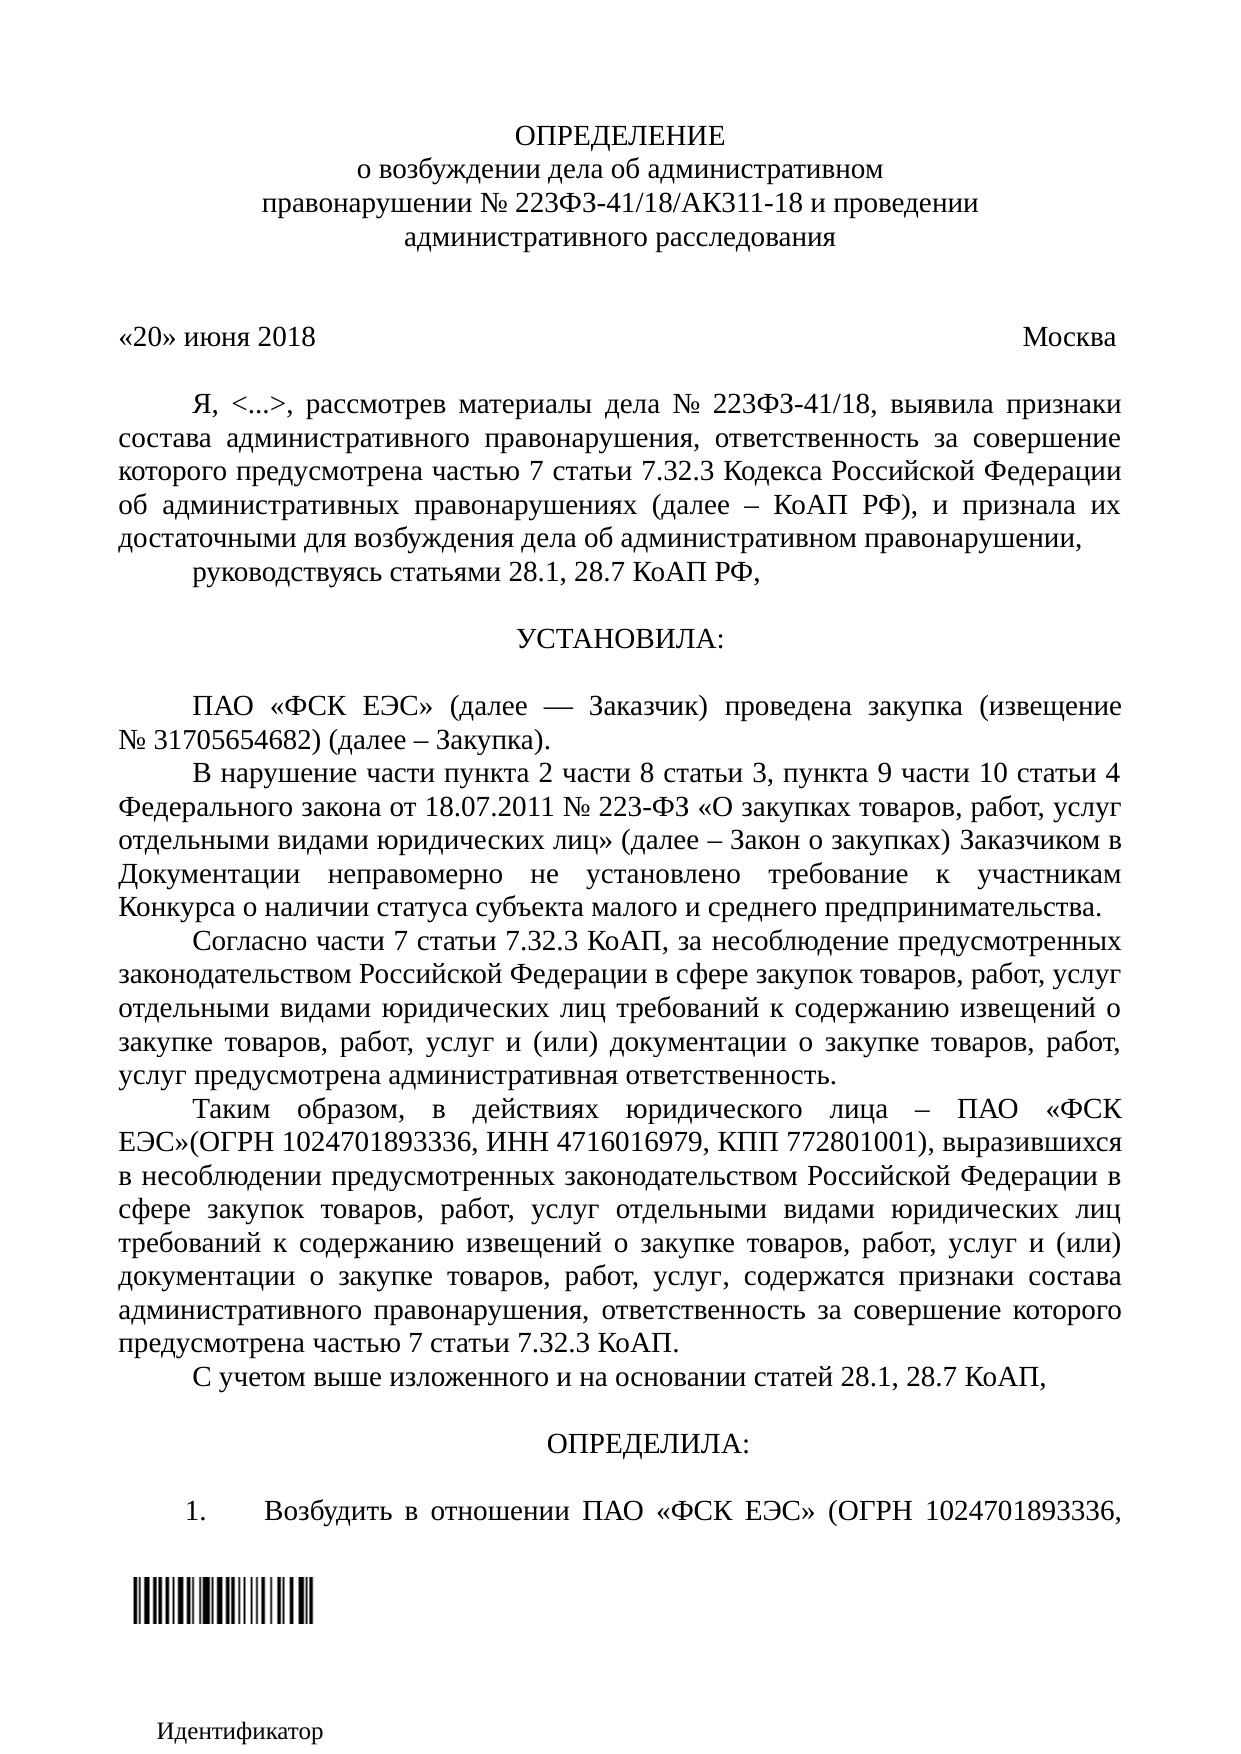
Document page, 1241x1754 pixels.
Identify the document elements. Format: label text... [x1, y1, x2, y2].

text «20» июня 2018 Москва [118, 319, 1122, 353]
text ОПРЕДЕЛИЛА: [118, 1426, 1122, 1460]
text руководствуясь статьями 28.1, 28.7 КоАП РФ, [118, 554, 1122, 588]
text правонарушении № 223ФЗ-41/18/АК311-18 и проведении [118, 185, 1122, 219]
text УСТАНОВИЛА: [118, 621, 1122, 655]
text В нарушение части пункта 2 части 8 статьи 3, пункта 9 части 10 статьи 4 Федерального закона от 18.07.2011 № 223-ФЗ «О закупках товаров, работ, услуг отдельными видами юридических лиц» (далее – Закон о закупках) Заказчиком в Документации неправомерно не установлено требование к участникам Конкурса о наличии статуса субъекта малого и среднего предпринимательства. [118, 755, 1122, 923]
list Возбудить в отношении ПАО «ФСК ЕЭС» (ОГРН 1024701893336, [116, 1493, 1122, 1527]
text С учетом выше изложенного и на основании статей 28.1, 28.7 КоАП, [118, 1359, 1122, 1393]
text Таким образом, в действиях юридического лица – ПАО «ФСК ЕЭС»(ОГРН 1024701893336, ИНН 4716016979, КПП 772801001), выразившихся в несоблюдении предусмотренных законодательством Российской Федерации в сфере закупок товаров, работ, услуг отдельными видами юридических лиц требований к содержанию извещений о закупке товаров, работ, услуг и (или) документации о закупке товаров, работ, услуг, содержатся признаки состава административного правонарушения, ответственность за совершение которого предусмотрена частью 7 статьи 7.32.3 КоАП. [118, 1091, 1122, 1359]
text о возбуждении дела об административном [118, 152, 1122, 185]
text Я, <...>, рассмотрев материалы дела № 223ФЗ-41/18, выявила признаки состава административного правонарушения, ответственность за совершение которого предусмотрена частью 7 статьи 7.32.3 Кодекса Российской Федерации об административных правонарушениях (далее – КоАП РФ), и признала их достаточными для возбуждения дела об административном правонарушении, [118, 386, 1122, 554]
text административного расследования [118, 219, 1122, 252]
text Согласно части 7 статьи 7.32.3 КоАП, за несоблюдение предусмотренных законодательством Российской Федерации в сфере закупок товаров, работ, услуг отдельными видами юридических лиц требований к содержанию извещений о закупке товаров, работ, услуг и (или) документации о закупке товаров, работ, услуг предусмотрена административная ответственность. [118, 923, 1122, 1091]
text ОПРЕДЕЛЕНИЕ [118, 118, 1122, 152]
picture [118, 1577, 331, 1624]
text ПАО «ФСК ЕЭС» (далее — Заказчик) проведена закупка (извещение № 31705654682) (далее – Закупка). [118, 688, 1122, 755]
